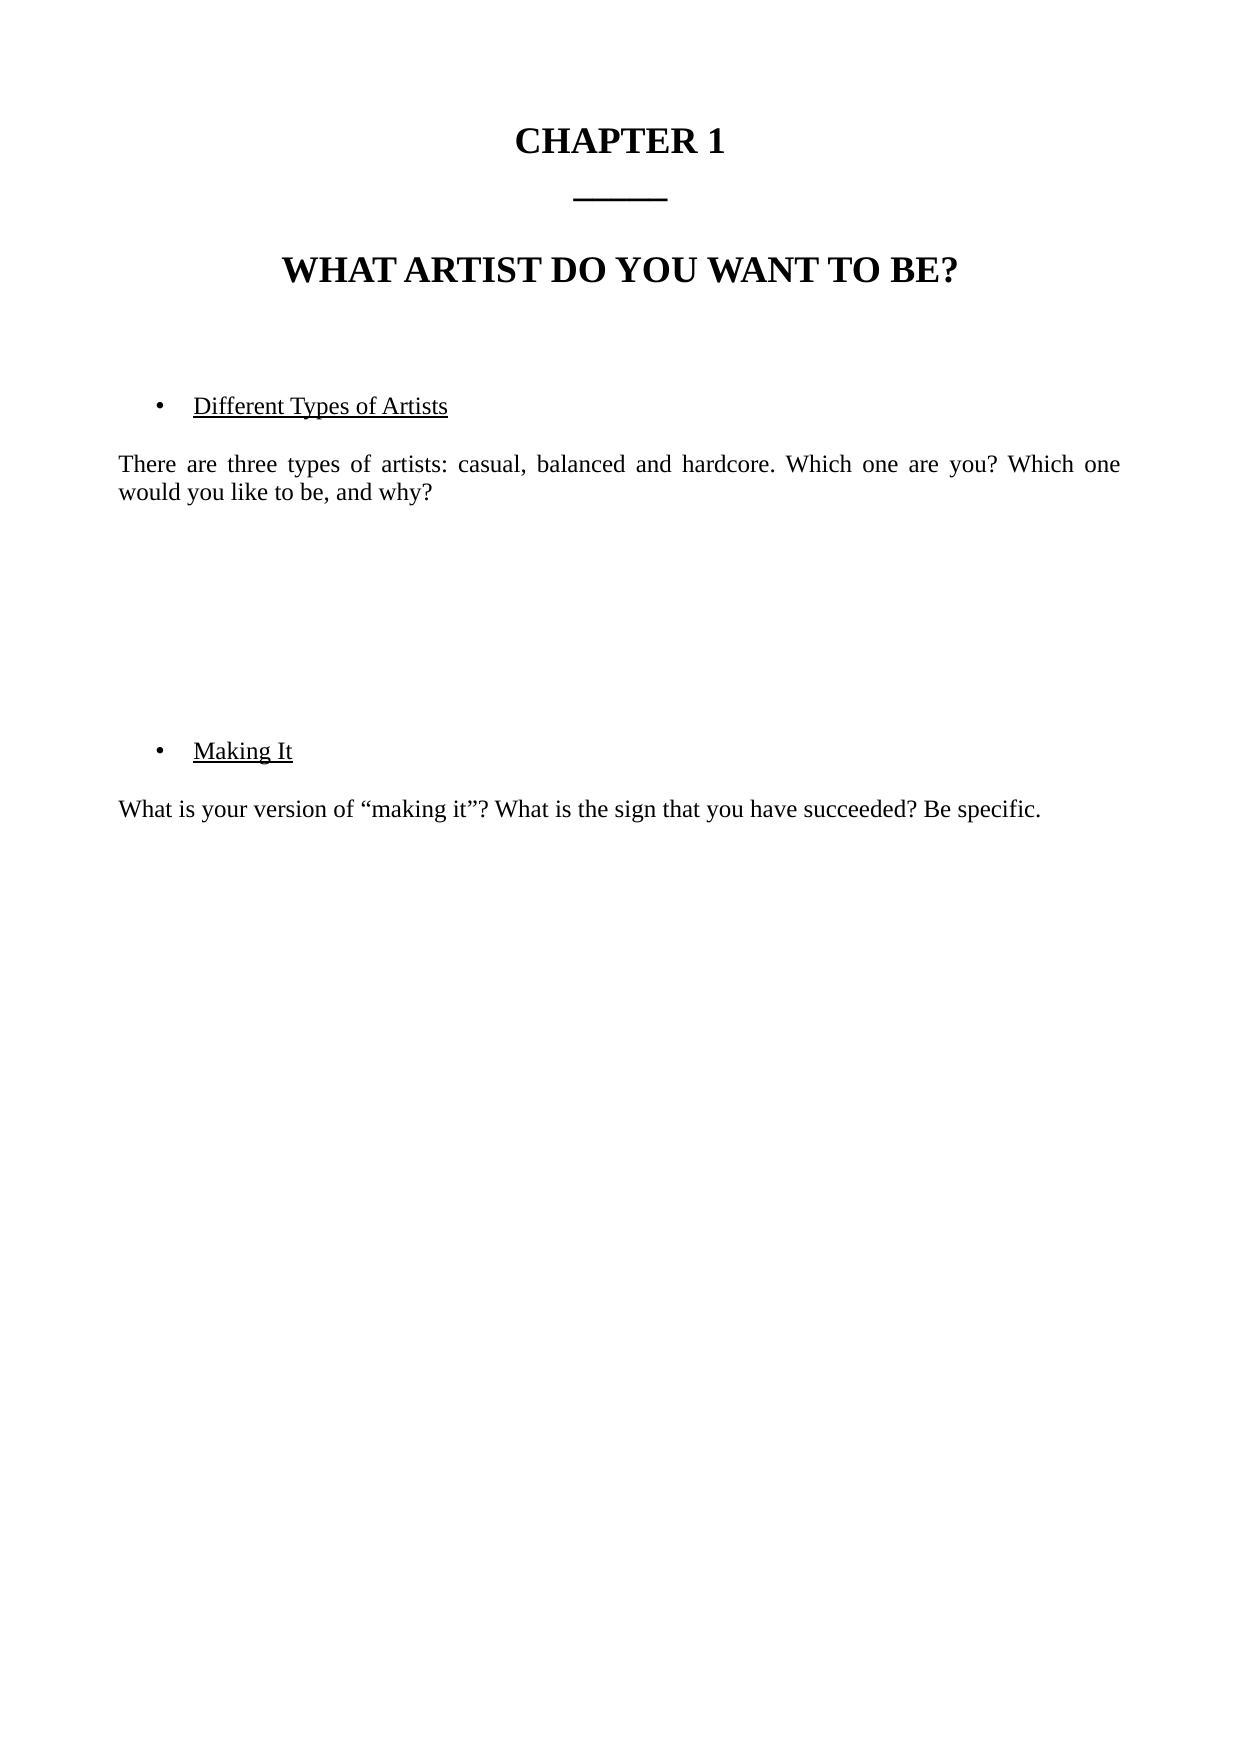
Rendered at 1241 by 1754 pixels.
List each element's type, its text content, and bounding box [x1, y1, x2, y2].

text WHAT ARTIST DO YOU WANT TO BE? [118, 247, 1122, 291]
list Making It [156, 736, 1122, 765]
list Different Types of Artists [156, 391, 1122, 420]
text CHAPTER 1 [118, 118, 1122, 161]
text _____ [118, 161, 1122, 204]
text There are three types of artists: casual, balanced and hardcore. Which one are you? Which one would you like to be, and why? [118, 449, 1122, 506]
text What is your version of “making it”? What is the sign that you have succeeded? Be specific. [118, 794, 1122, 822]
